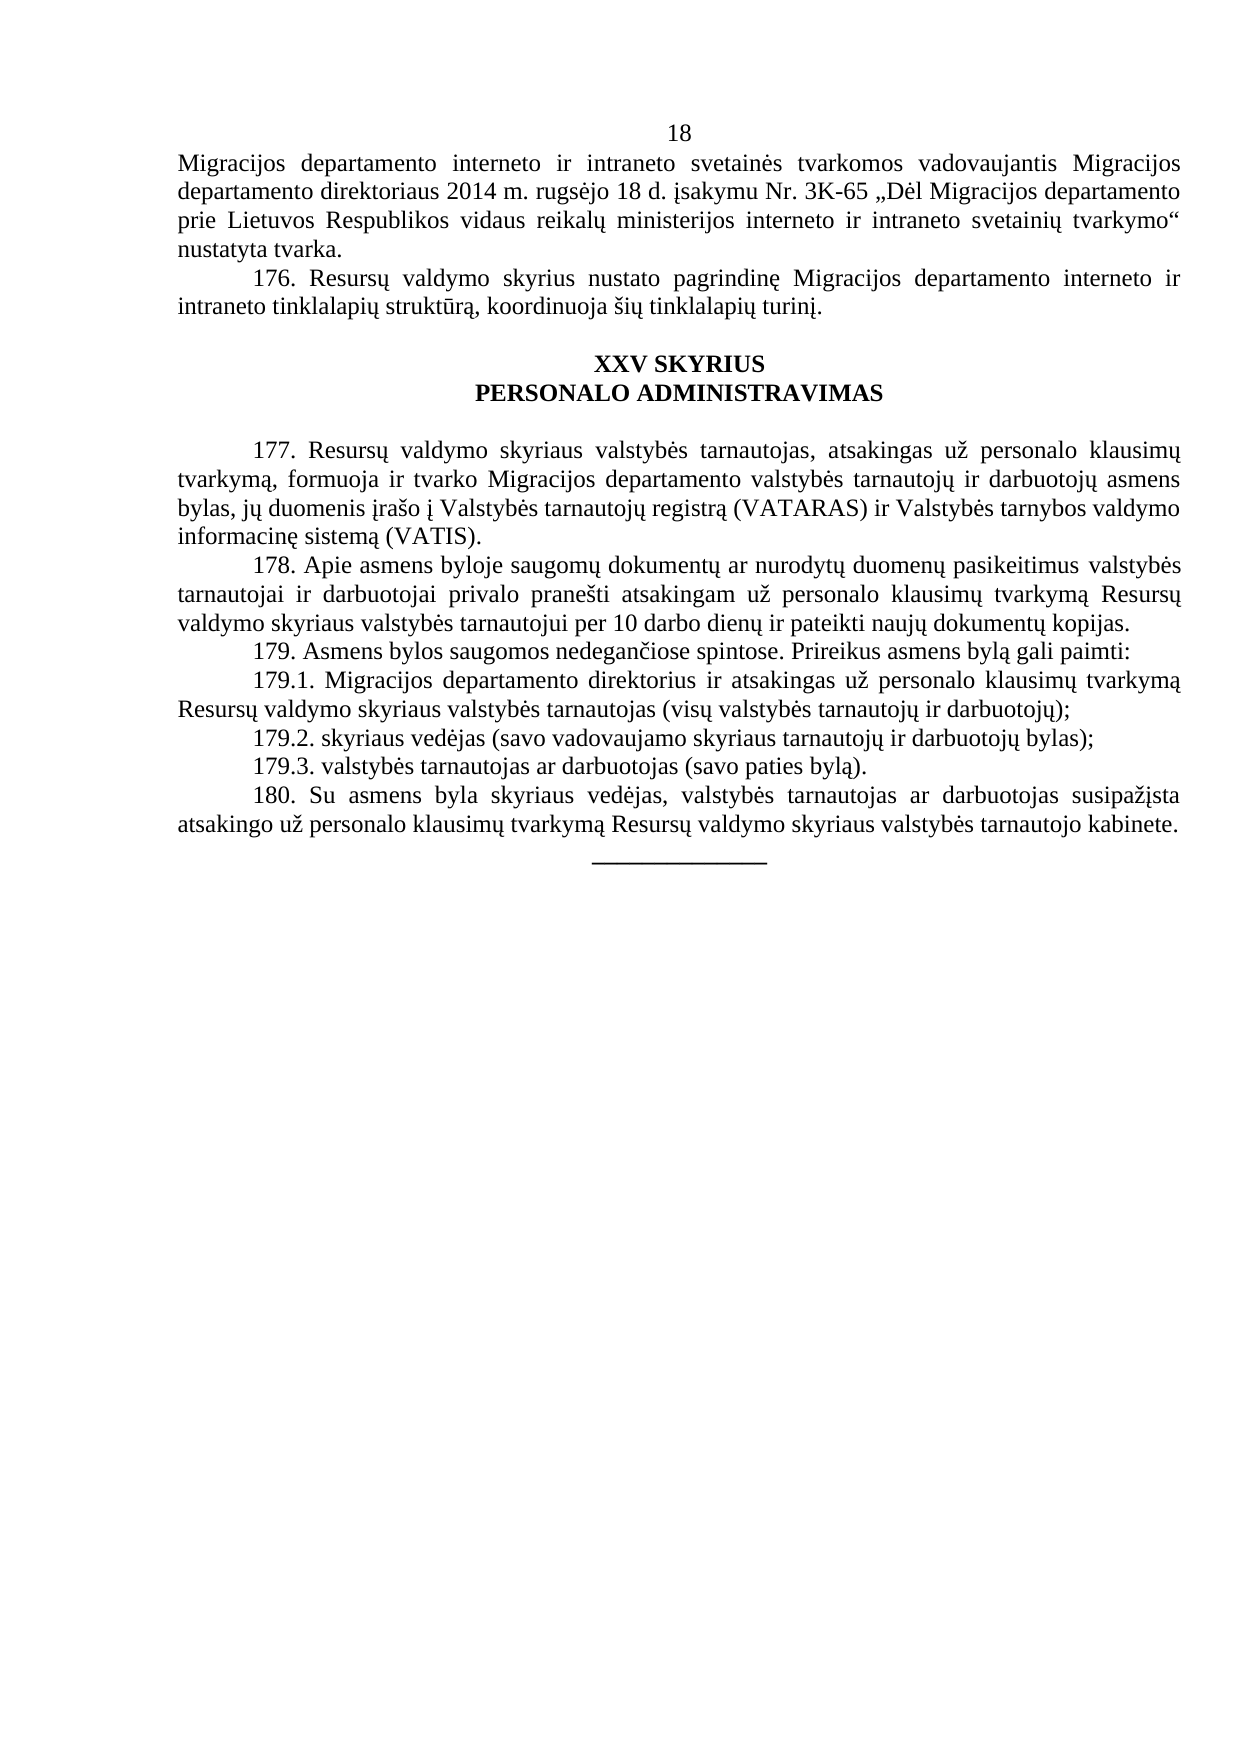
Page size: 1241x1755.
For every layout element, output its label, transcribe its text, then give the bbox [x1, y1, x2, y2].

text 177. Resursų valdymo skyriaus valstybės tarnautojas, atsakingas už personalo klausimų tvarkymą, formuoja ir tvarko Migracijos departamento valstybės tarnautojų ir darbuotojų asmens bylas, jų duomenis įrašo į Valstybės tarnautojų registrą (VATARAS) ir Valstybės tarnybos valdymo informacinę sistemą (VATIS). [177, 435, 1181, 550]
text 179.1. Migracijos departamento direktorius ir atsakingas už personalo klausimų tvarkymą Resursų valdymo skyriaus valstybės tarnautojas (visų valstybės tarnautojų ir darbuotojų); [177, 665, 1181, 723]
text ______________ [177, 838, 1181, 866]
text 179. Asmens bylos saugomos nedegančiose spintose. Prireikus asmens bylą gali paimti: [177, 636, 1181, 665]
text XXV SKYRIUS [177, 349, 1181, 378]
text 176. Resursų valdymo skyrius nustato pagrindinę Migracijos departamento interneto ir intraneto tinklalapių struktūrą, koordinuoja šių tinklalapių turinį. [177, 263, 1181, 320]
text PERSONALO ADMINISTRAVIMAS [177, 378, 1181, 406]
text 178. Apie asmens byloje saugomų dokumentų ar nurodytų duomenų pasikeitimus valstybės tarnautojai ir darbuotojai privalo pranešti atsakingam už personalo klausimų tvarkymą Resursų valdymo skyriaus valstybės tarnautojui per 10 darbo dienų ir pateikti naujų dokumentų kopijas. [177, 550, 1181, 636]
text 180. Su asmens byla skyriaus vedėjas, valstybės tarnautojas ar darbuotojas susipažįsta atsakingo už personalo klausimų tvarkymą Resursų valdymo skyriaus valstybės tarnautojo kabinete. [177, 780, 1181, 838]
text 179.2. skyriaus vedėjas (savo vadovaujamo skyriaus tarnautojų ir darbuotojų bylas); [177, 723, 1181, 751]
text Migracijos departamento interneto ir intraneto svetainės tvarkomos vadovaujantis Migracijos departamento direktoriaus 2014 m. rugsėjo 18 d. įsakymu Nr. 3K-65 „Dėl Migracijos departamento prie Lietuvos Respublikos vidaus reikalų ministerijos interneto ir intraneto svetainių tvarkymo“ nustatyta tvarka. [177, 148, 1181, 263]
text 179.3. valstybės tarnautojas ar darbuotojas (savo paties bylą). [177, 751, 1181, 780]
